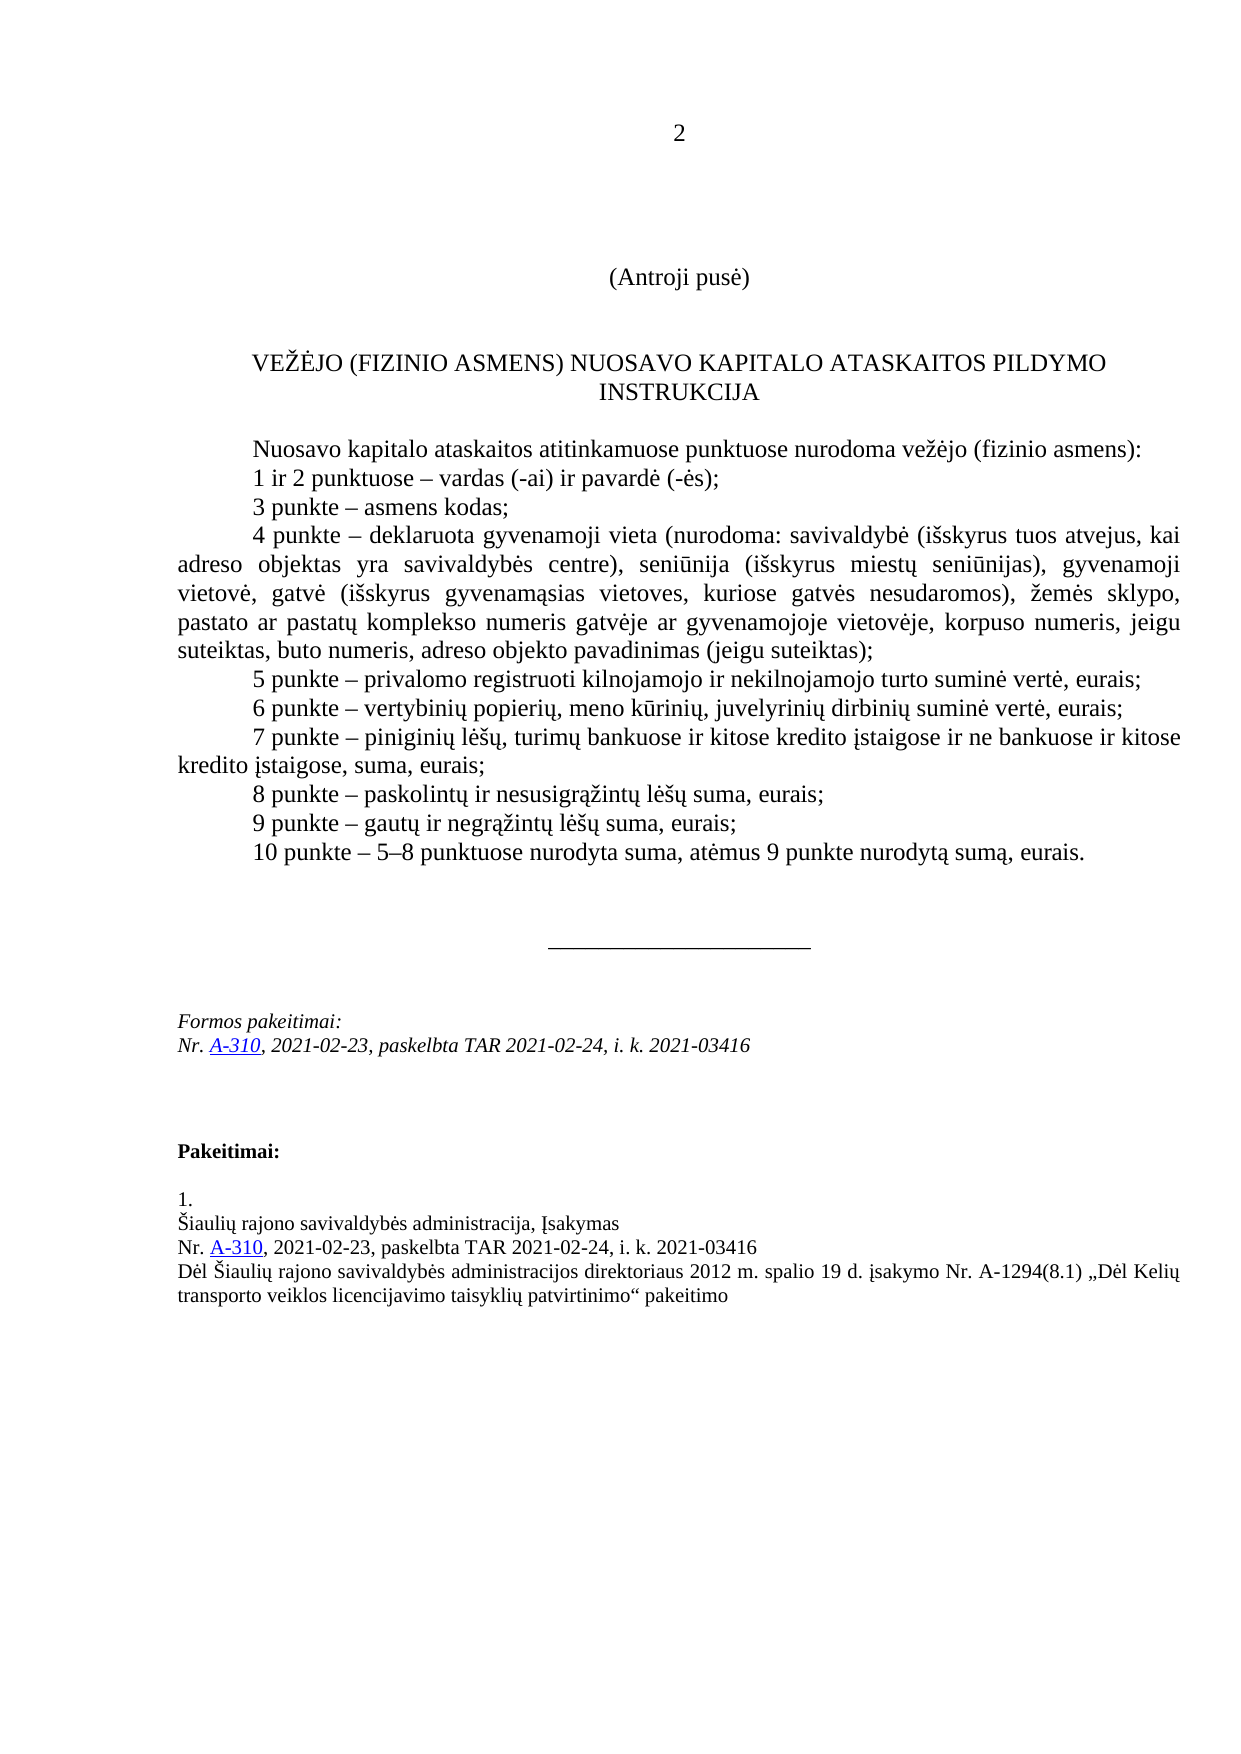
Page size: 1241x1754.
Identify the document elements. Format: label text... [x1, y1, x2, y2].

text Šiaulių rajono savivaldybės administracija, Įsakymas [177, 1211, 1181, 1235]
text 9 punkte – gautų ir negrąžintų lėšų suma, eurais; [177, 808, 1181, 837]
text Nuosavo kapitalo ataskaitos atitinkamuose punktuose nurodoma vežėjo (fizinio asmens): [177, 434, 1181, 463]
text 6 punkte – vertybinių popierių, meno kūrinių, juvelyrinių dirbinių suminė vertė, eurais; [177, 693, 1181, 722]
text Dėl Šiaulių rajono savivaldybės administracijos direktoriaus 2012 m. spalio 19 d. įsakymo Nr. A-1294(8.1) „Dėl Kelių transporto veiklos licencijavimo taisyklių patvirtinimo“ pakeitimo [177, 1259, 1181, 1307]
text 10 punkte – 5–8 punktuose nurodyta suma, atėmus 9 punkte nurodytą sumą, eurais. [177, 837, 1181, 866]
text 1 ir 2 punktuose – vardas (-ai) ir pavardė (-ės); [177, 463, 1181, 492]
text 4 punkte – deklaruota gyvenamoji vieta (nurodoma: savivaldybė (išskyrus tuos atvejus, kai adreso objektas yra savivaldybės centre), seniūnija (išskyrus miestų seniūnijas), gyvenamoji vietovė, gatvė (išskyrus gyvenamąsias vietoves, kuriose gatvės nesudaromos), žemės sklypo, pastato ar pastatų komplekso numeris gatvėje ar gyvenamojoje vietovėje, korpuso numeris, jeigu suteiktas, buto numeris, adreso objekto pavadinimas (jeigu suteiktas); [177, 521, 1181, 664]
text _____________________ [177, 923, 1181, 952]
text Pakeitimai: [177, 1139, 1181, 1163]
text 3 punkte – asmens kodas; [177, 492, 1181, 521]
text 5 punkte – privalomo registruoti kilnojamojo ir nekilnojamojo turto suminė vertė, eurais; [177, 664, 1181, 693]
text 7 punkte – piniginių lėšų, turimų bankuose ir kitose kredito įstaigose ir ne bankuose ir kitose kredito įstaigose, suma, eurais; [177, 722, 1181, 779]
text Formos pakeitimai: [177, 1009, 1181, 1033]
text Nr. A-310, 2021-02-23, paskelbta TAR 2021-02-24, i. k. 2021-03416 [177, 1033, 1181, 1057]
text 8 punkte – paskolintų ir nesusigrąžintų lėšų suma, eurais; [177, 779, 1181, 808]
text INSTRUKCIJA [177, 377, 1181, 406]
text (Antroji pusė) [177, 262, 1181, 291]
text 1. [177, 1187, 1181, 1211]
text Nr. A-310, 2021-02-23, paskelbta TAR 2021-02-24, i. k. 2021-03416 [177, 1235, 1181, 1259]
text VEŽĖJO (FIZINIO ASMENS) NUOSAVO KAPITALO ATASKAITOS PILDYMO [177, 348, 1181, 377]
